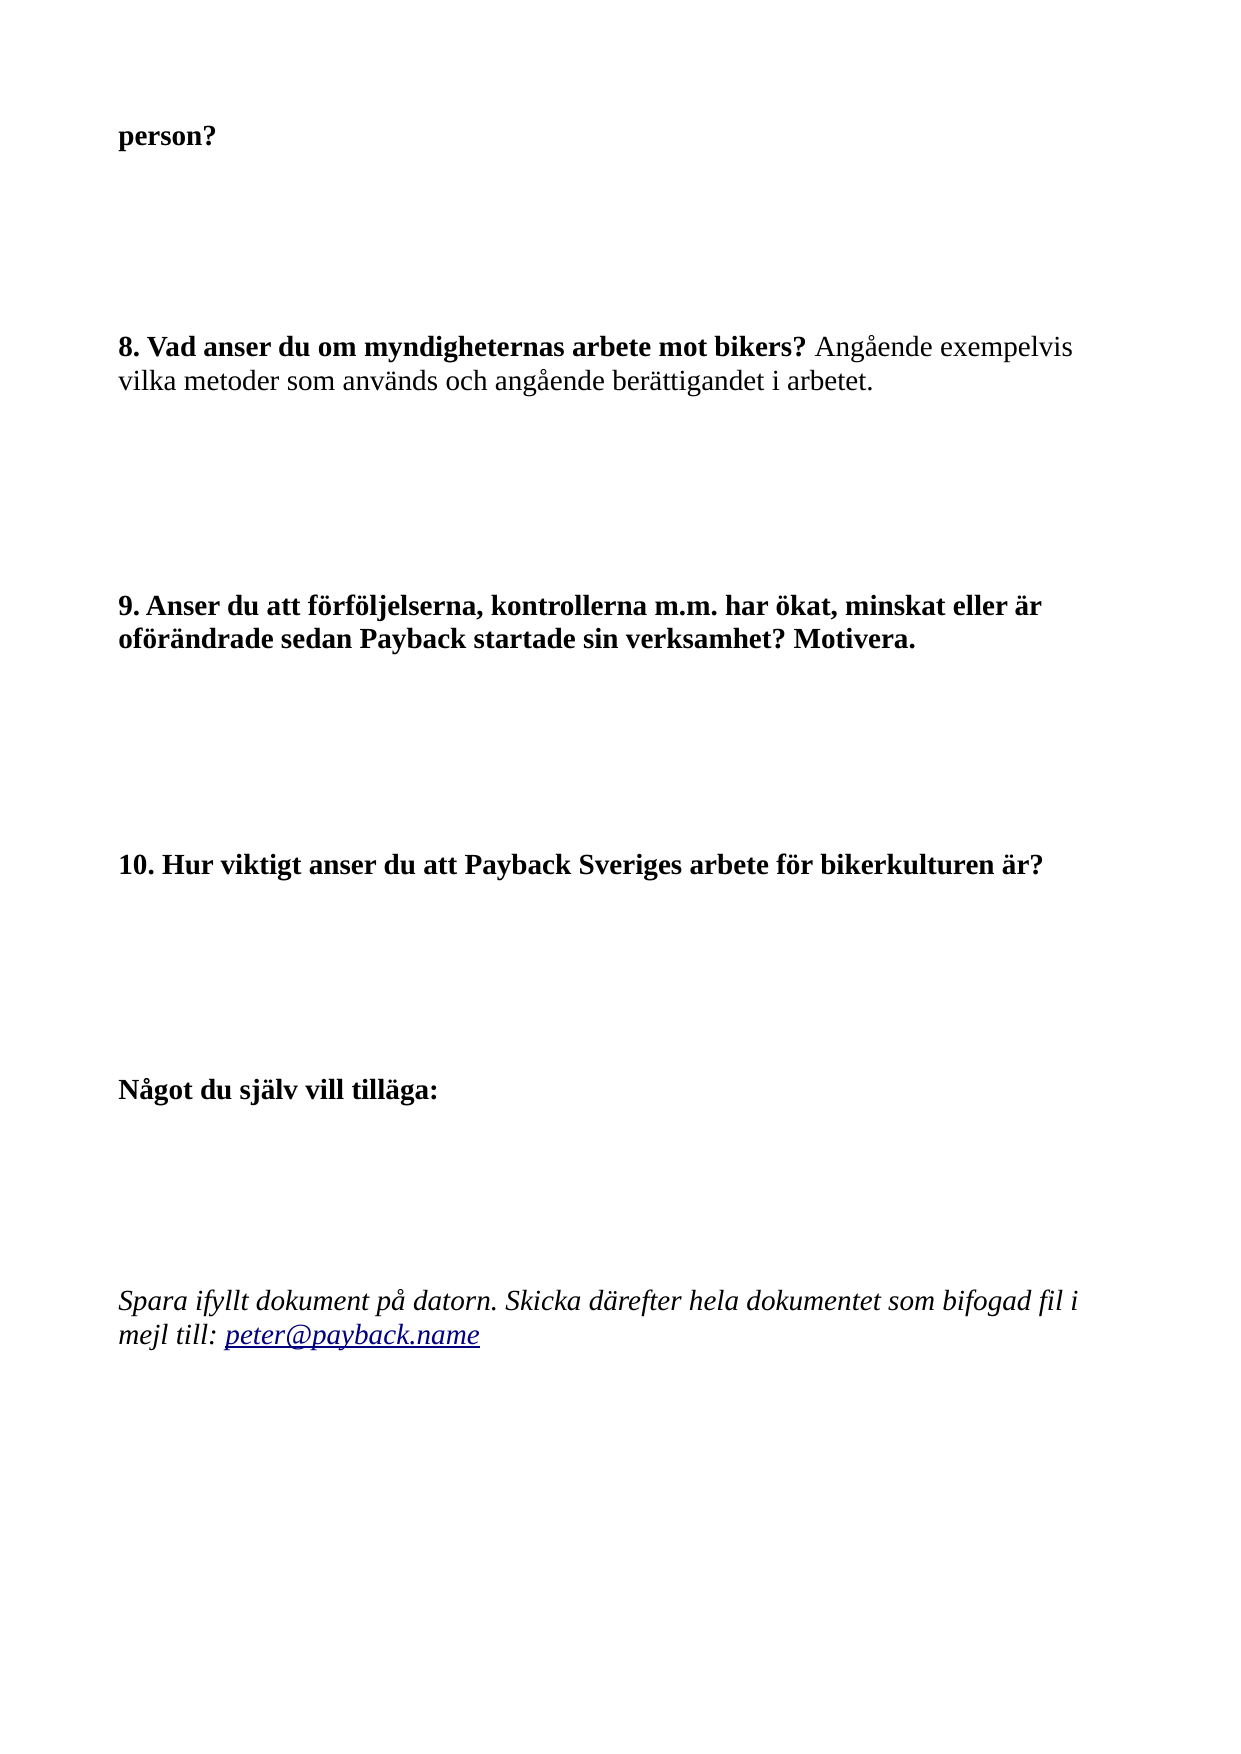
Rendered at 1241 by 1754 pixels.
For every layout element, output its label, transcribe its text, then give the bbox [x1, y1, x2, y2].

text 9. Anser du att förföljelserna, kontrollerna m.m. har ökat, minskat eller är oförändrade sedan Payback startade sin verksamhet? Motivera. [118, 588, 1122, 655]
text Något du själv vill tilläga: [118, 1072, 1122, 1106]
text 8. Vad anser du om myndigheternas arbete mot bikers? Angående exempelvis vilka metoder som används och angående berättigandet i arbetet. [118, 329, 1122, 396]
text 10. Hur viktigt anser du att Payback Sveriges arbete för bikerkulturen är? [118, 847, 1122, 881]
text Spara ifyllt dokument på datorn. Skicka därefter hela dokumentet som bifogad fil i mejl till: peter@payback.name [118, 1283, 1122, 1351]
text person? [118, 118, 1122, 152]
